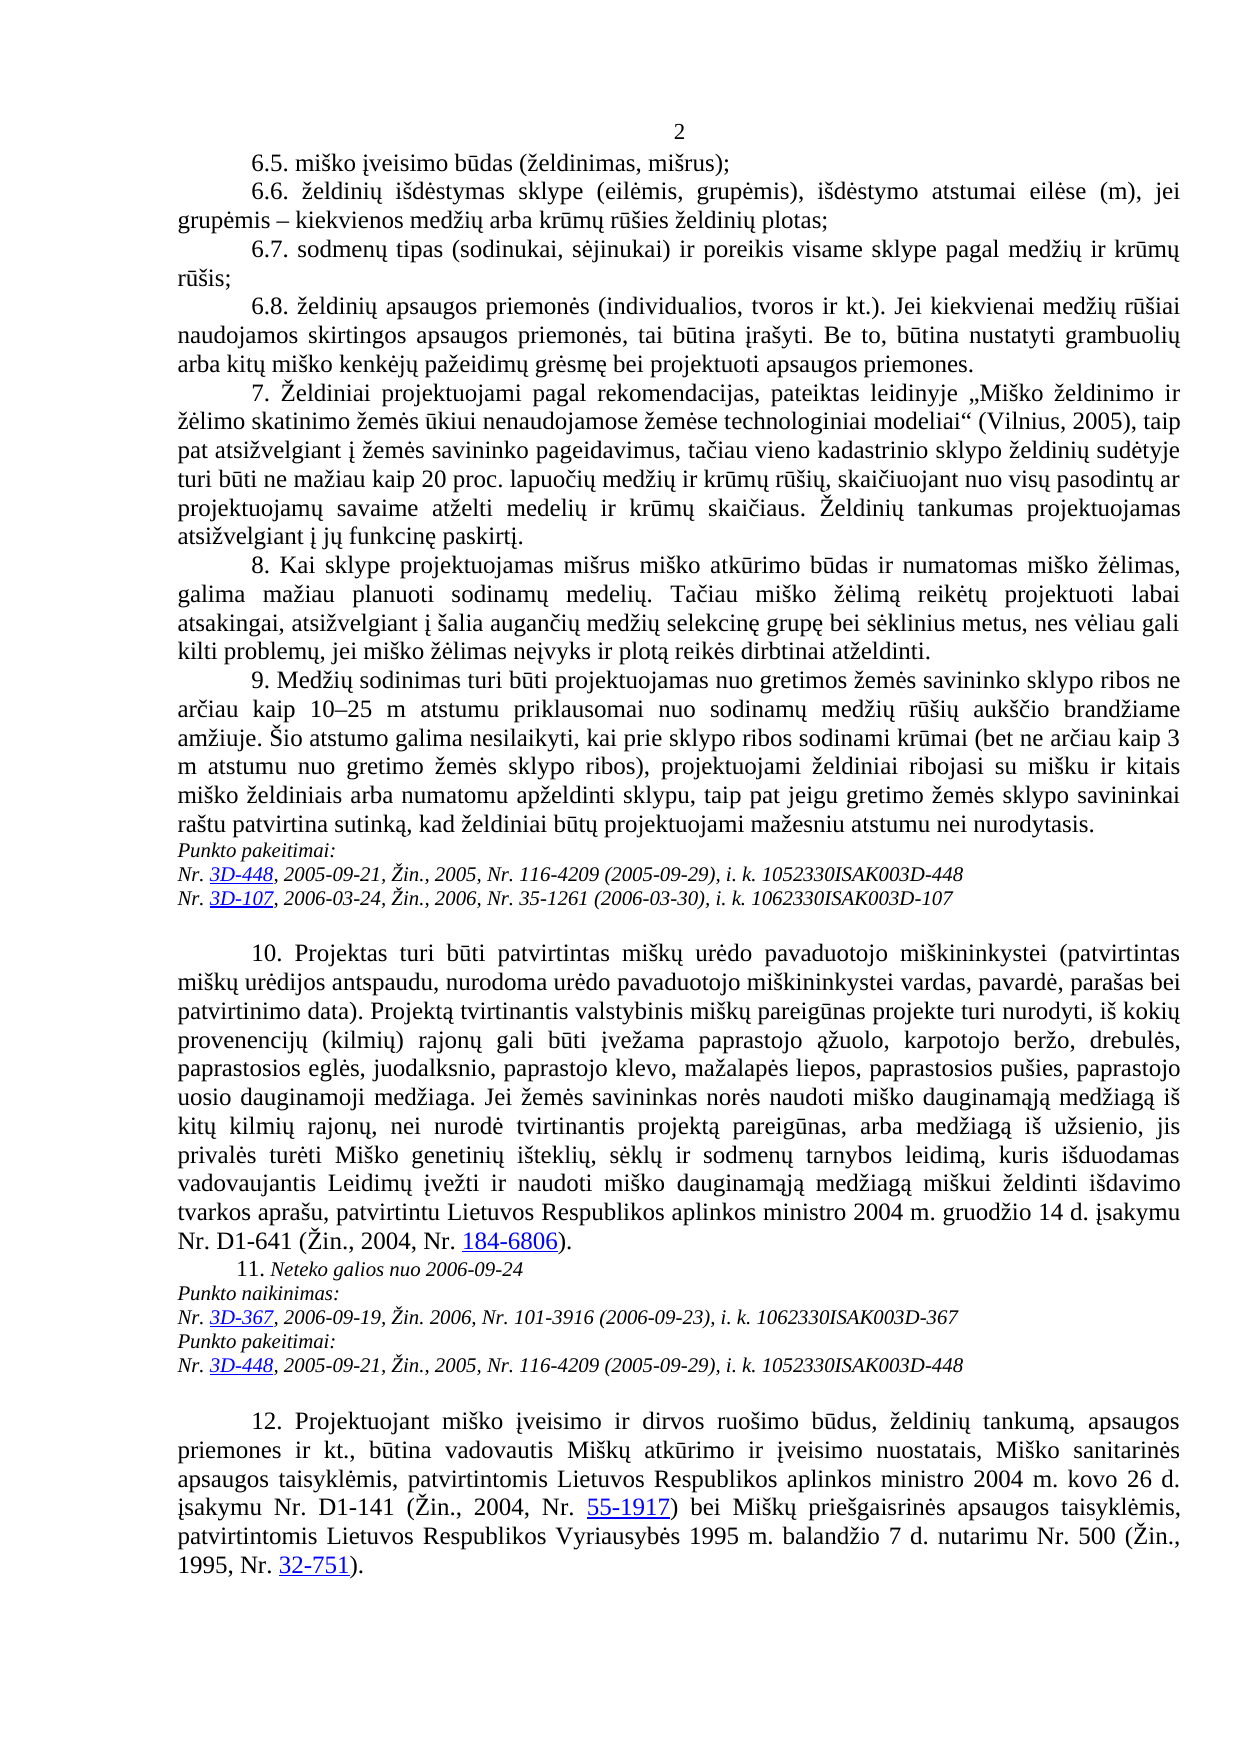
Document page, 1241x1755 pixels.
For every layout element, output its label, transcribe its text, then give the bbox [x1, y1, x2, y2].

text Nr. 3D-367, 2006-09-19, Žin. 2006, Nr. 101-3916 (2006-09-23), i. k. 1062330ISAK003D-367 [177, 1305, 1181, 1329]
text 7. Želdiniai projektuojami pagal rekomendacijas, pateiktas leidinyje „Miško želdinimo ir žėlimo skatinimo žemės ūkiui nenaudojamose žemėse technologiniai modeliai“ (Vilnius, 2005), taip pat atsižvelgiant į žemės savininko pageidavimus, tačiau vieno kadastrinio sklypo želdinių sudėtyje turi būti ne mažiau kaip 20 proc. lapuočių medžių ir krūmų rūšių, skaičiuojant nuo visų pasodintų ar projektuojamų savaime atželti medelių ir krūmų skaičiaus. Želdinių tankumas projektuojamas atsižvelgiant į jų funkcinę paskirtį. [177, 378, 1181, 550]
text Nr. 3D-107, 2006-03-24, Žin., 2006, Nr. 35-1261 (2006-03-30), i. k. 1062330ISAK003D-107 [177, 886, 1181, 910]
text 6.5. miško įveisimo būdas (želdinimas, mišrus); [177, 148, 1181, 176]
text 12. Projektuojant miško įveisimo ir dirvos ruošimo būdus, želdinių tankumą, apsaugos priemones ir kt., būtina vadovautis Miškų atkūrimo ir įveisimo nuostatais, Miško sanitarinės apsaugos taisyklėmis, patvirtintomis Lietuvos Respublikos aplinkos ministro 2004 m. kovo 26 d. įsakymu Nr. D1-141 (Žin., 2004, Nr. 55-1917) bei Miškų priešgaisrinės apsaugos taisyklėmis, patvirtintomis Lietuvos Respublikos Vyriausybės 1995 m. balandžio 7 d. nutarimu Nr. 500 (Žin., 1995, Nr. 32-751). [177, 1406, 1181, 1579]
text Nr. 3D-448, 2005-09-21, Žin., 2005, Nr. 116-4209 (2005-09-29), i. k. 1052330ISAK003D-448 [177, 862, 1181, 886]
text 11. Neteko galios nuo 2006-09-24 [177, 1255, 1181, 1281]
text 10. Projektas turi būti patvirtintas miškų urėdo pavaduotojo miškininkystei (patvirtintas miškų urėdijos antspaudu, nurodoma urėdo pavaduotojo miškininkystei vardas, pavardė, parašas bei patvirtinimo data). Projektą tvirtinantis valstybinis miškų pareigūnas projekte turi nurodyti, iš kokių provenencijų (kilmių) rajonų gali būti įvežama paprastojo ąžuolo, karpotojo beržo, drebulės, paprastosios eglės, juodalksnio, paprastojo klevo, mažalapės liepos, paprastosios pušies, paprastojo uosio dauginamoji medžiaga. Jei žemės savininkas norės naudoti miško dauginamąją medžiagą iš kitų kilmių rajonų, nei nurodė tvirtinantis projektą pareigūnas, arba medžiagą iš užsienio, jis privalės turėti Miško genetinių išteklių, sėklų ir sodmenų tarnybos leidimą, kuris išduodamas vadovaujantis Leidimų įvežti ir naudoti miško dauginamąją medžiagą miškui želdinti išdavimo tvarkos aprašu, patvirtintu Lietuvos Respublikos aplinkos ministro 2004 m. gruodžio 14 d. įsakymu Nr. D1-641 (Žin., 2004, Nr. 184-6806). [177, 938, 1181, 1255]
text Nr. 3D-448, 2005-09-21, Žin., 2005, Nr. 116-4209 (2005-09-29), i. k. 1052330ISAK003D-448 [177, 1353, 1181, 1377]
text 8. Kai sklype projektuojamas mišrus miško atkūrimo būdas ir numatomas miško žėlimas, galima mažiau planuoti sodinamų medelių. Tačiau miško žėlimą reikėtų projektuoti labai atsakingai, atsižvelgiant į šalia augančių medžių selekcinę grupę bei sėklinius metus, nes vėliau gali kilti problemų, jei miško žėlimas neįvyks ir plotą reikės dirbtinai atželdinti. [177, 550, 1181, 665]
text 6.6. želdinių išdėstymas sklype (eilėmis, grupėmis), išdėstymo atstumai eilėse (m), jei grupėmis – kiekvienos medžių arba krūmų rūšies želdinių plotas; [177, 176, 1181, 234]
text 6.8. želdinių apsaugos priemonės (individualios, tvoros ir kt.). Jei kiekvienai medžių rūšiai naudojamos skirtingos apsaugos priemonės, tai būtina įrašyti. Be to, būtina nustatyti grambuolių arba kitų miško kenkėjų pažeidimų grėsmę bei projektuoti apsaugos priemones. [177, 291, 1181, 378]
text Punkto pakeitimai: [177, 1329, 1181, 1353]
text Punkto pakeitimai: [177, 838, 1181, 862]
text 9. Medžių sodinimas turi būti projektuojamas nuo gretimos žemės savininko sklypo ribos ne arčiau kaip 10–25 m atstumu priklausomai nuo sodinamų medžių rūšių aukščio brandžiame amžiuje. Šio atstumo galima nesilaikyti, kai prie sklypo ribos sodinami krūmai (bet ne arčiau kaip 3 m atstumu nuo gretimo žemės sklypo ribos), projektuojami želdiniai ribojasi su mišku ir kitais miško želdiniais arba numatomu apželdinti sklypu, taip pat jeigu gretimo žemės sklypo savininkai raštu patvirtina sutinką, kad želdiniai būtų projektuojami mažesniu atstumu nei nurodytasis. [177, 665, 1181, 838]
text 6.7. sodmenų tipas (sodinukai, sėjinukai) ir poreikis visame sklype pagal medžių ir krūmų rūšis; [177, 234, 1181, 291]
text Punkto naikinimas: [177, 1281, 1181, 1305]
